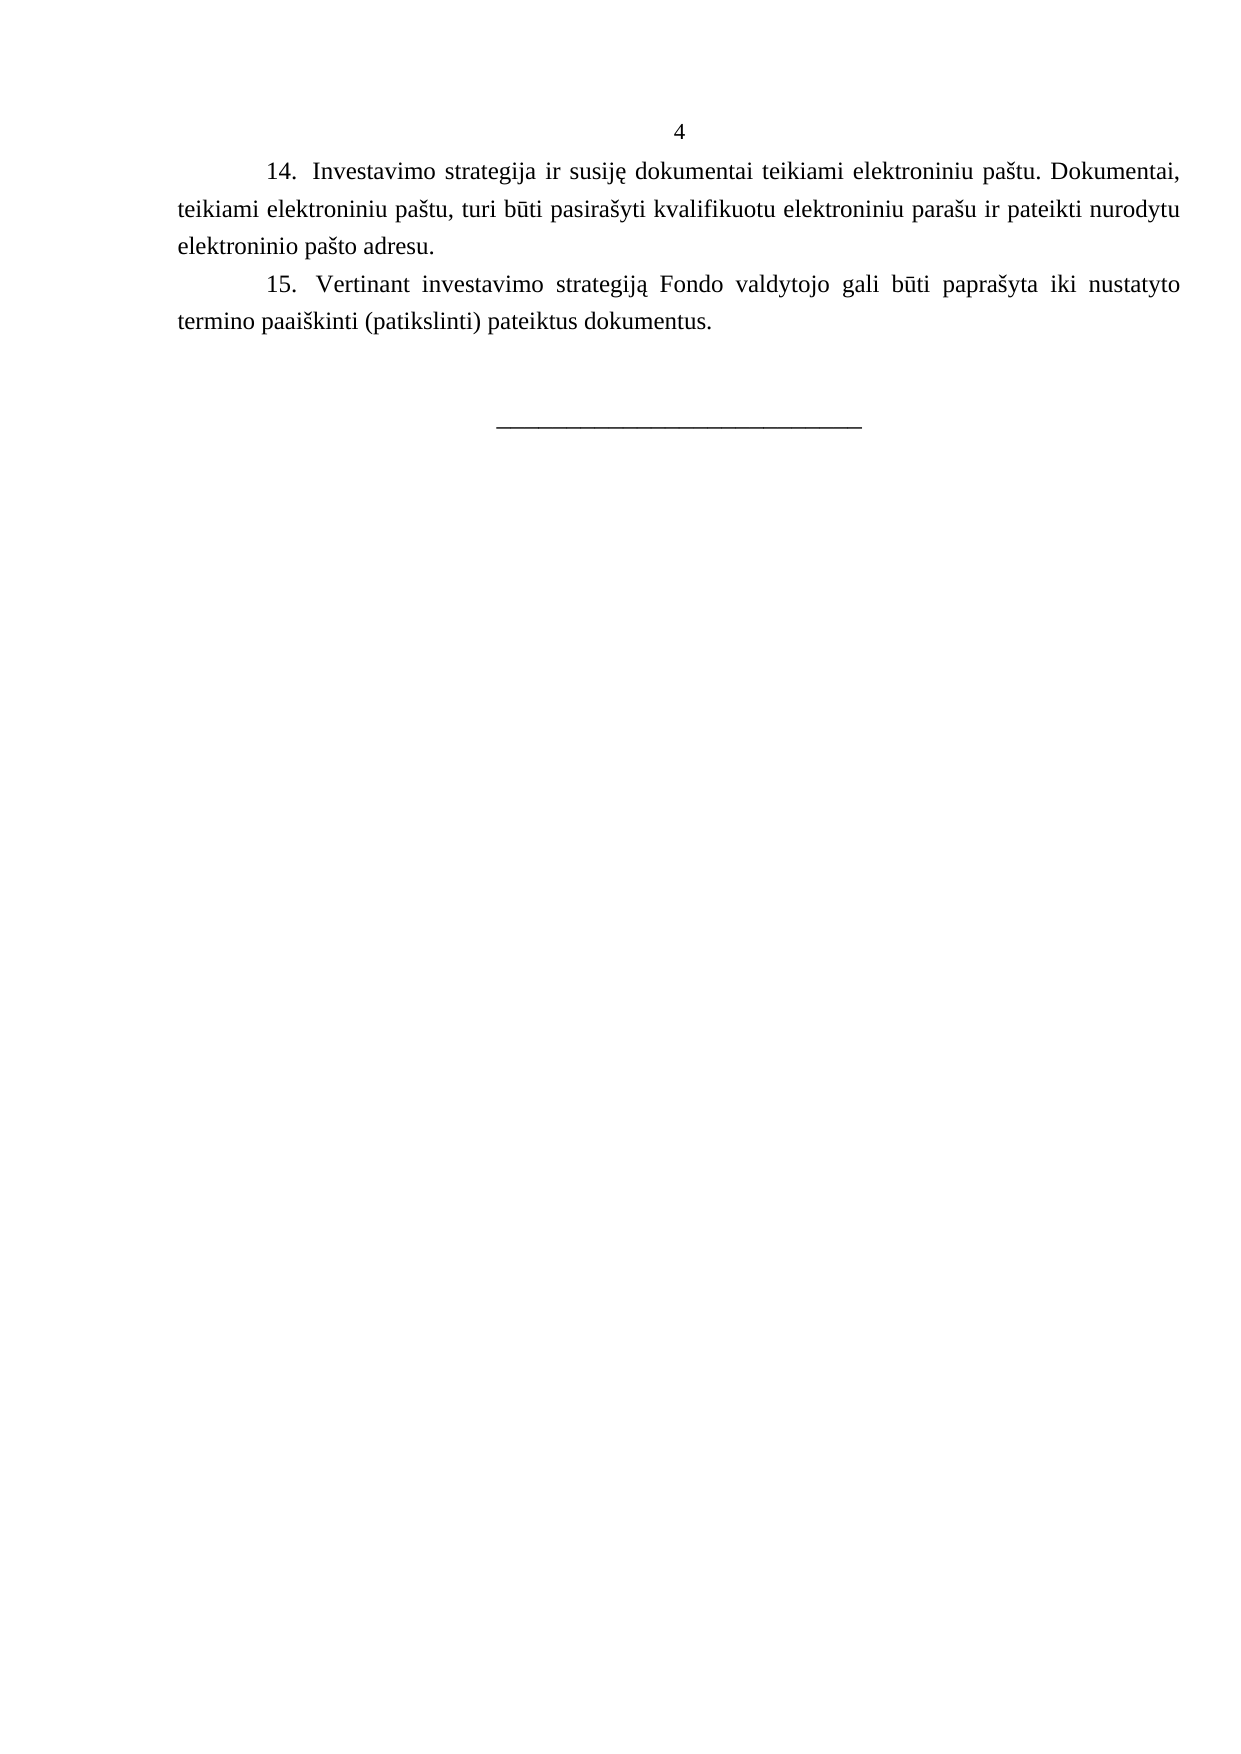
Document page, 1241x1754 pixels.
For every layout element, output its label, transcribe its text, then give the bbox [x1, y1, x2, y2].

text 14. Investavimo strategija ir susiję dokumentai teikiami elektroniniu paštu. Dokumentai, teikiami elektroniniu paštu, turi būti pasirašyti kvalifikuotu elektroniniu parašu ir pateikti nurodytu elektroninio pašto adresu. [177, 148, 1181, 260]
text __________________________ [177, 399, 1181, 431]
text 15. Vertinant investavimo strategiją Fondo valdytojo gali būti paprašyta iki nustatyto termino paaiškinti (patikslinti) pateiktus dokumentus. [177, 260, 1181, 335]
